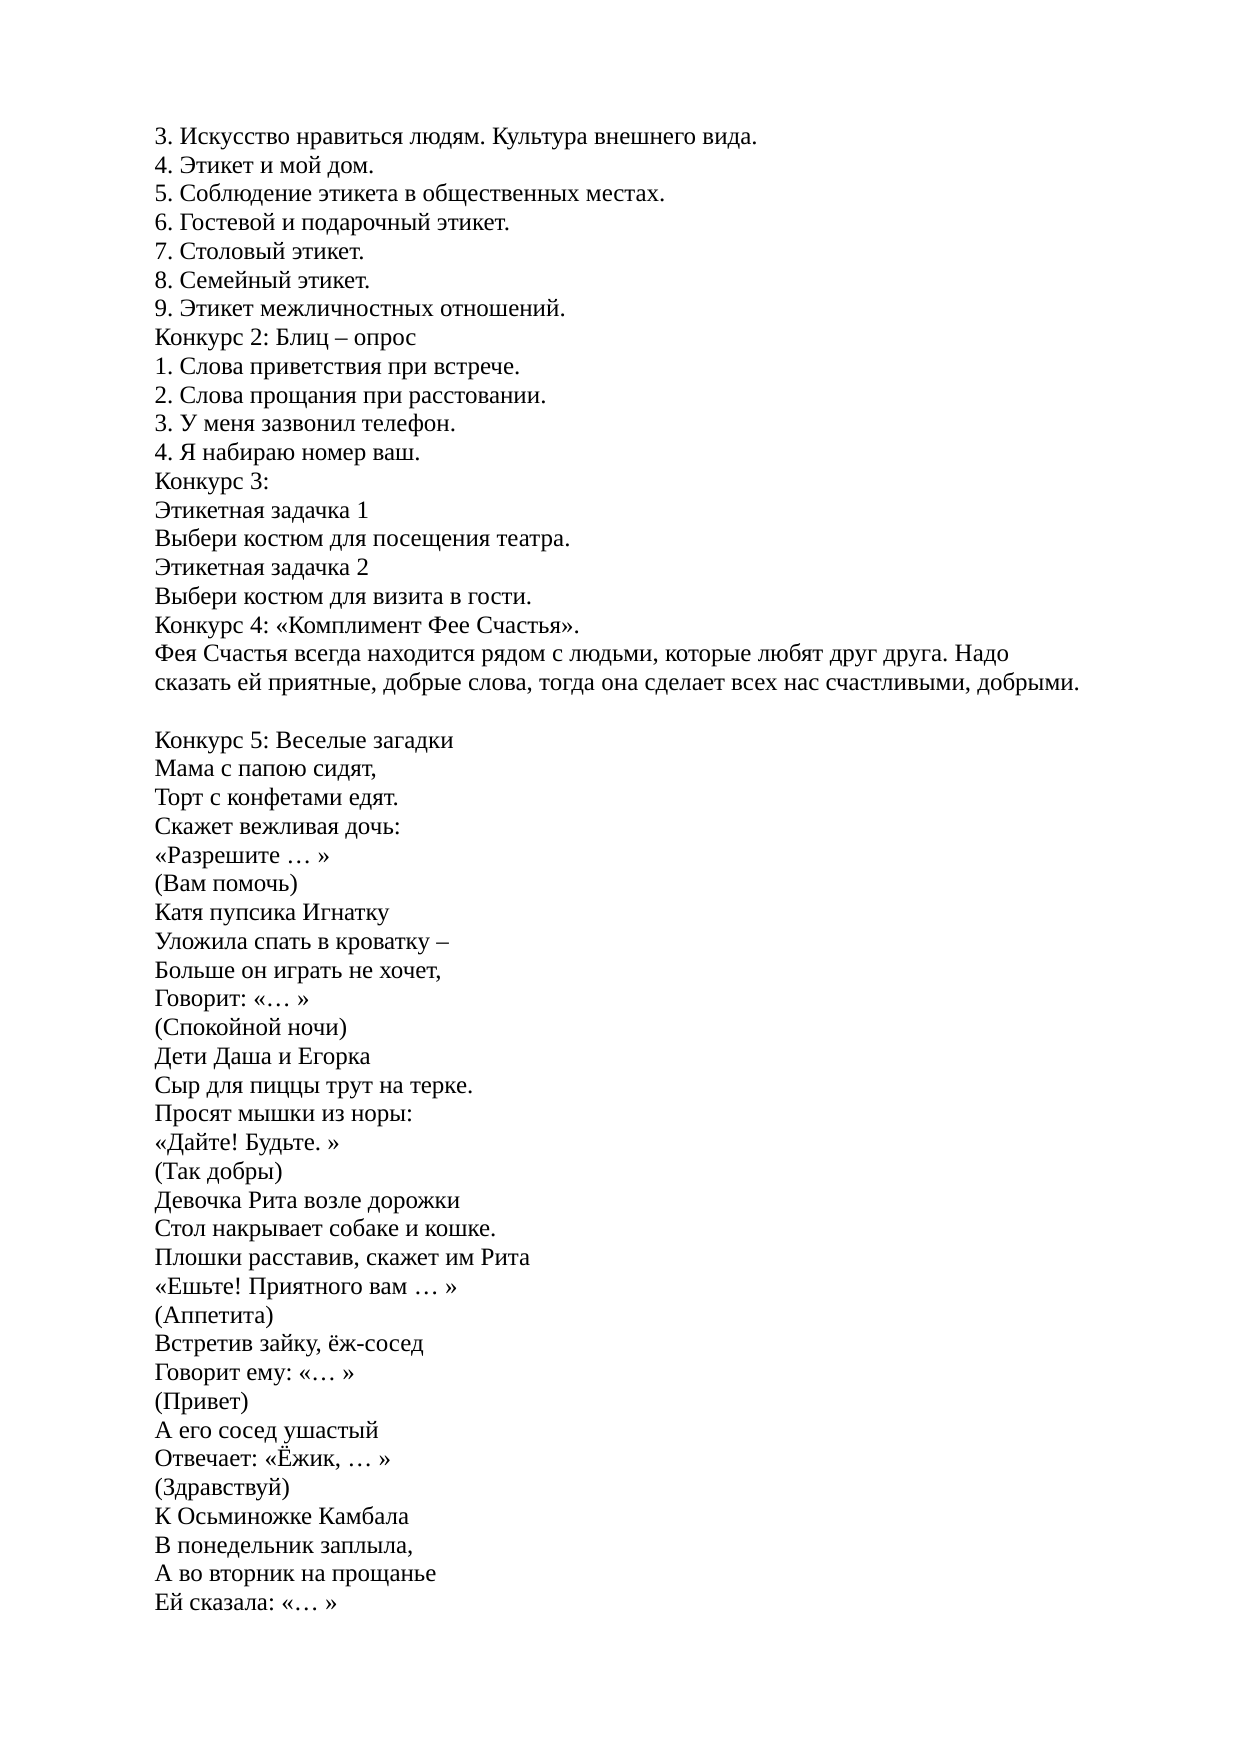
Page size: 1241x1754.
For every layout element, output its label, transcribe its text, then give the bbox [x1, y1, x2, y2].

table_header 3. Искусство нравиться людям. Культура внешнего вида. 4. Этикет и мой дом. 5. Соблюдение этикета в общественных местах. 6. Гостевой и подарочный этикет. 7. Столовый этикет. 8. Семейный этикет. 9. Этикет межличностных отношений. Конкурс 2: Блиц – опрос 1. Слова приветствия при встрече. 2. Слова прощания при расстовании. 3. У меня зазвонил телефон. 4. Я набираю номер ваш. Конкурс 3: Этикетная задачка 1 Выбери костюм для посещения театра. Этикетная задачка 2 Выбери костюм для визита в гости. Конкурс 4: «Комплимент Фее Счастья». Фея Счастья всегда находится рядом с людьми, которые любят друг друга. Надо сказать ей приятные, добрые слова, тогда она сделает всех нас счастливыми, добрыми. Конкурс 5: Веселые загадки Мама с папою сидят, Торт с конфетами едят. Скажет вежливая дочь: «Разрешите … » (Вам помочь) Катя пупсика Игнатку Уложила спать в кроватку – Больше он играть не хочет, Говорит: «… » (Спокойной ночи) Дети Даша и Егорка Сыр для пиццы трут на терке. Просят мышки из норы: «Дайте! Будьте. » (Так добры) Девочка Рита возле дорожки Стол накрывает собаке и кошке. Плошки расставив, скажет им Рита «Ешьте! Приятного вам … » (Аппетита) Встретив зайку, ёж-сосед Говорит ему: «… » (Привет) А его сосед ушастый Отвечает: «Ёжик, … » (Здравствуй) К Осьминожке Камбала В понедельник заплыла, А во вторник на прощанье Ей сказала: «… » [151, 118, 1089, 1619]
